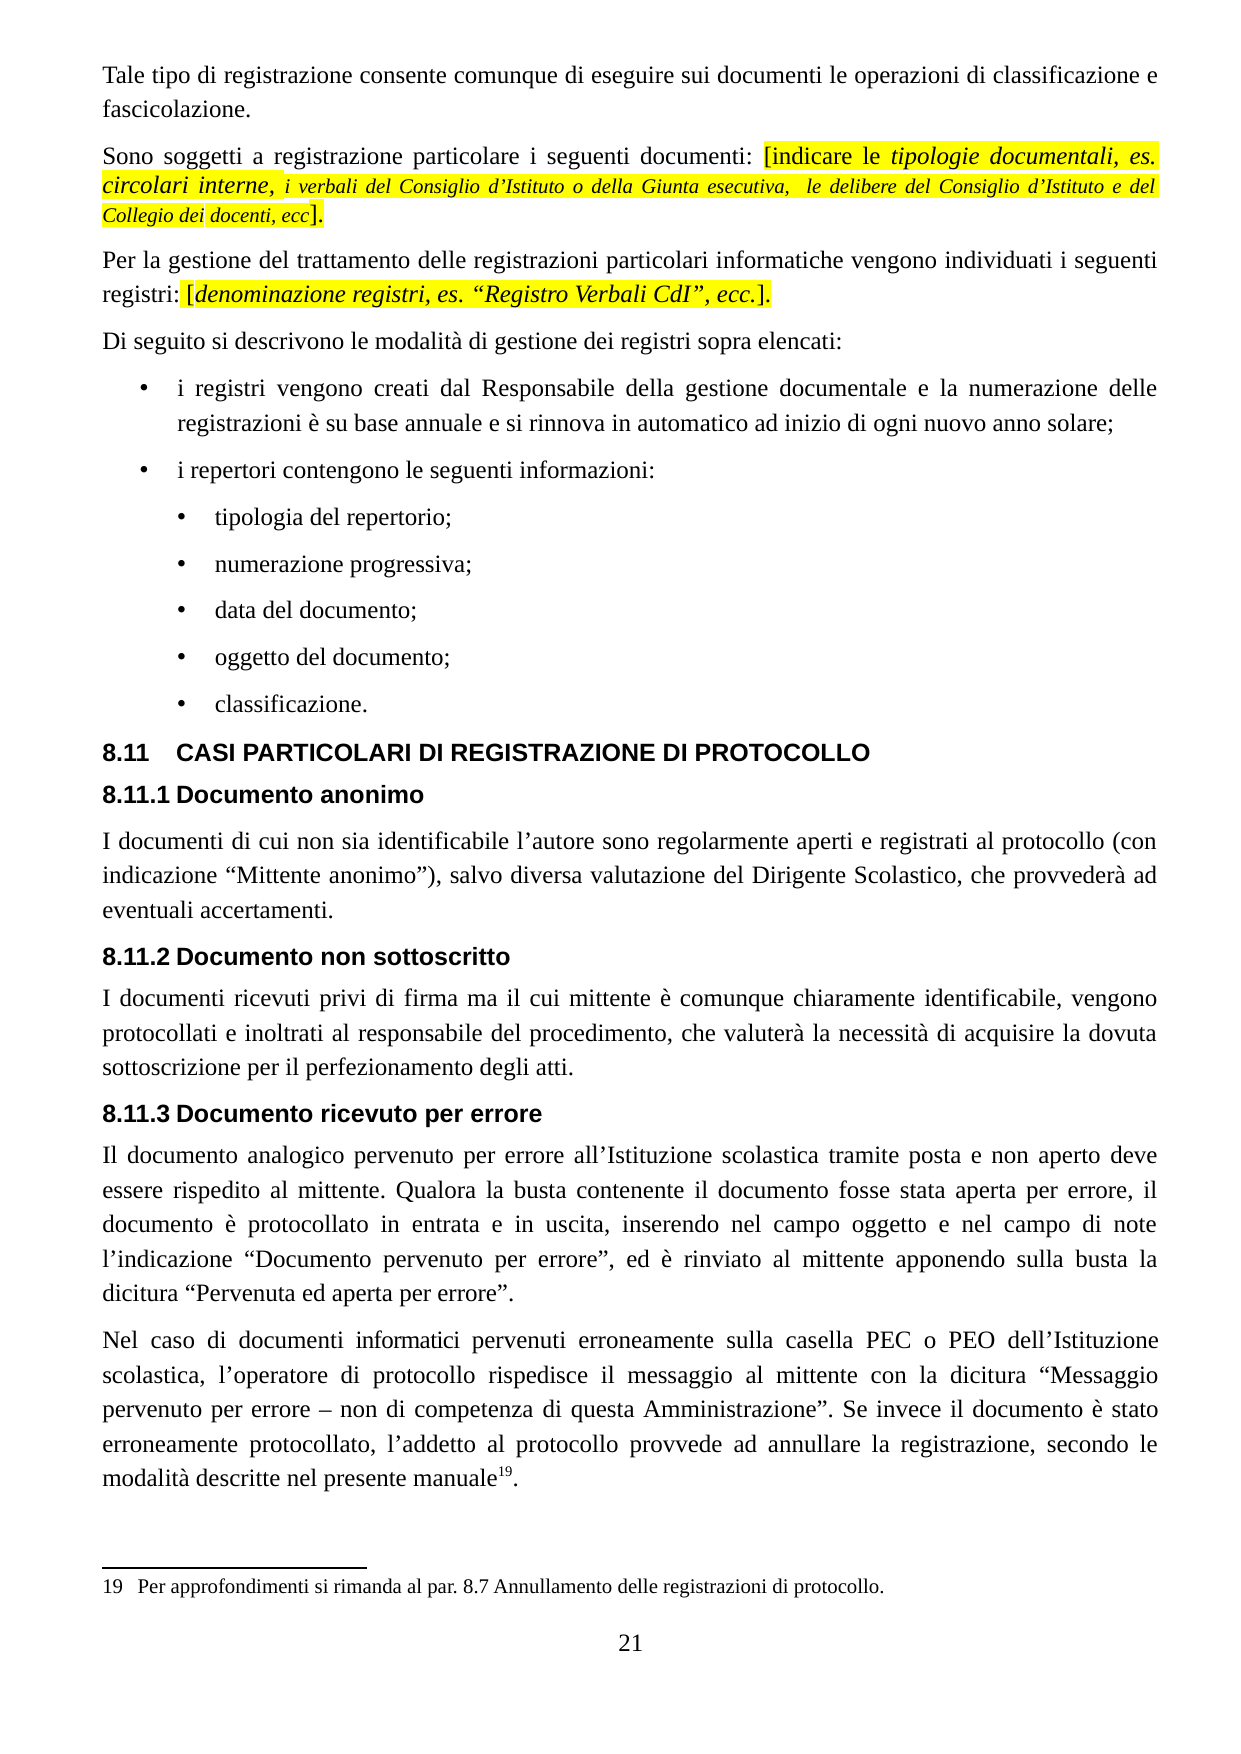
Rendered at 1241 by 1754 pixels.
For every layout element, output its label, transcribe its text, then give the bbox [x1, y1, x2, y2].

list tipologia del repertorio; [177, 502, 1159, 531]
list data del documento; [177, 596, 1159, 624]
list oggetto del documento; [177, 642, 1159, 671]
subtitle Documento ricevuto per errore [102, 1099, 1159, 1128]
text Per la gestione del trattamento delle registrazioni particolari informatiche vengono individuati i seguenti registri: [denominazione registri, es. “Registro Verbali CdI”, ecc.]. [102, 245, 1159, 308]
subtitle Documento non sottoscritto [102, 942, 1159, 971]
subtitle CASI PARTICOLARI DI REGISTRAZIONE DI PROTOCOLLO [102, 738, 1159, 767]
list classificazione. [177, 689, 1159, 718]
text Tale tipo di registrazione consente comunque di eseguire sui documenti le operazioni di classificazione e fascicolazione. [102, 60, 1159, 123]
text Di seguito si descrivono le modalità di gestione dei registri sopra elencati: [102, 326, 1159, 355]
text Il documento analogico pervenuto per errore all’Istituzione scolastica tramite posta e non aperto deve essere rispedito al mittente. Qualora la busta contenente il documento fosse stata aperta per errore, il documento è protocollato in entrata e in uscita, inserendo nel campo oggetto e nel campo di note l’indicazione “Documento pervenuto per errore”, ed è rinviato al mittente apponendo sulla busta la dicitura “Pervenuta ed aperta per errore”. [102, 1141, 1159, 1307]
list i repertori contengono le seguenti informazioni: [139, 455, 1159, 484]
text Sono soggetti a registrazione particolare i seguenti documenti: [indicare le tipologie documentali, es. circolari interne, i verbali del Consiglio d’Istituto o della Giunta esecutiva, le delibere del Consiglio d’Istituto e del Collegio dei docenti, ecc]. [102, 141, 1159, 228]
list i registri vengono creati dal Responsabile della gestione documentale e la numerazione delle registrazioni è su base annuale e si rinnova in automatico ad inizio di ogni nuovo anno solare; [139, 373, 1159, 437]
text Per approfondimenti si rimanda al par. 8.7 Annullamento delle registrazioni di protocollo. [102, 1574, 1159, 1598]
subtitle Documento anonimo [102, 779, 1159, 808]
text I documenti ricevuti privi di firma ma il cui mittente è comunque chiaramente identificabile, vengono protocollati e inoltrati al responsabile del procedimento, che valuterà la necessità di acquisire la dovuta sottoscrizione per il perfezionamento degli atti. [102, 983, 1159, 1081]
text Nel caso di documenti informatici pervenuti erroneamente sulla casella PEC o PEO dell’Istituzione scolastica, l’operatore di protocollo rispedisce il messaggio al mittente con la dicitura “Messaggio pervenuto per errore – non di competenza di questa Amministrazione”. Se invece il documento è stato erroneamente protocollato, l’addetto al protocollo provvede ad annullare la registrazione, secondo le modalità descritte nel presente manuale. [102, 1325, 1159, 1492]
list numerazione progressiva; [177, 549, 1159, 577]
text I documenti di cui non sia identificabile l’autore sono regolarmente aperti e registrati al protocollo (con indicazione “Mittente anonimo”), salvo diversa valutazione del Dirigente Scolastico, che provvederà ad eventuali accertamenti. [102, 826, 1159, 924]
